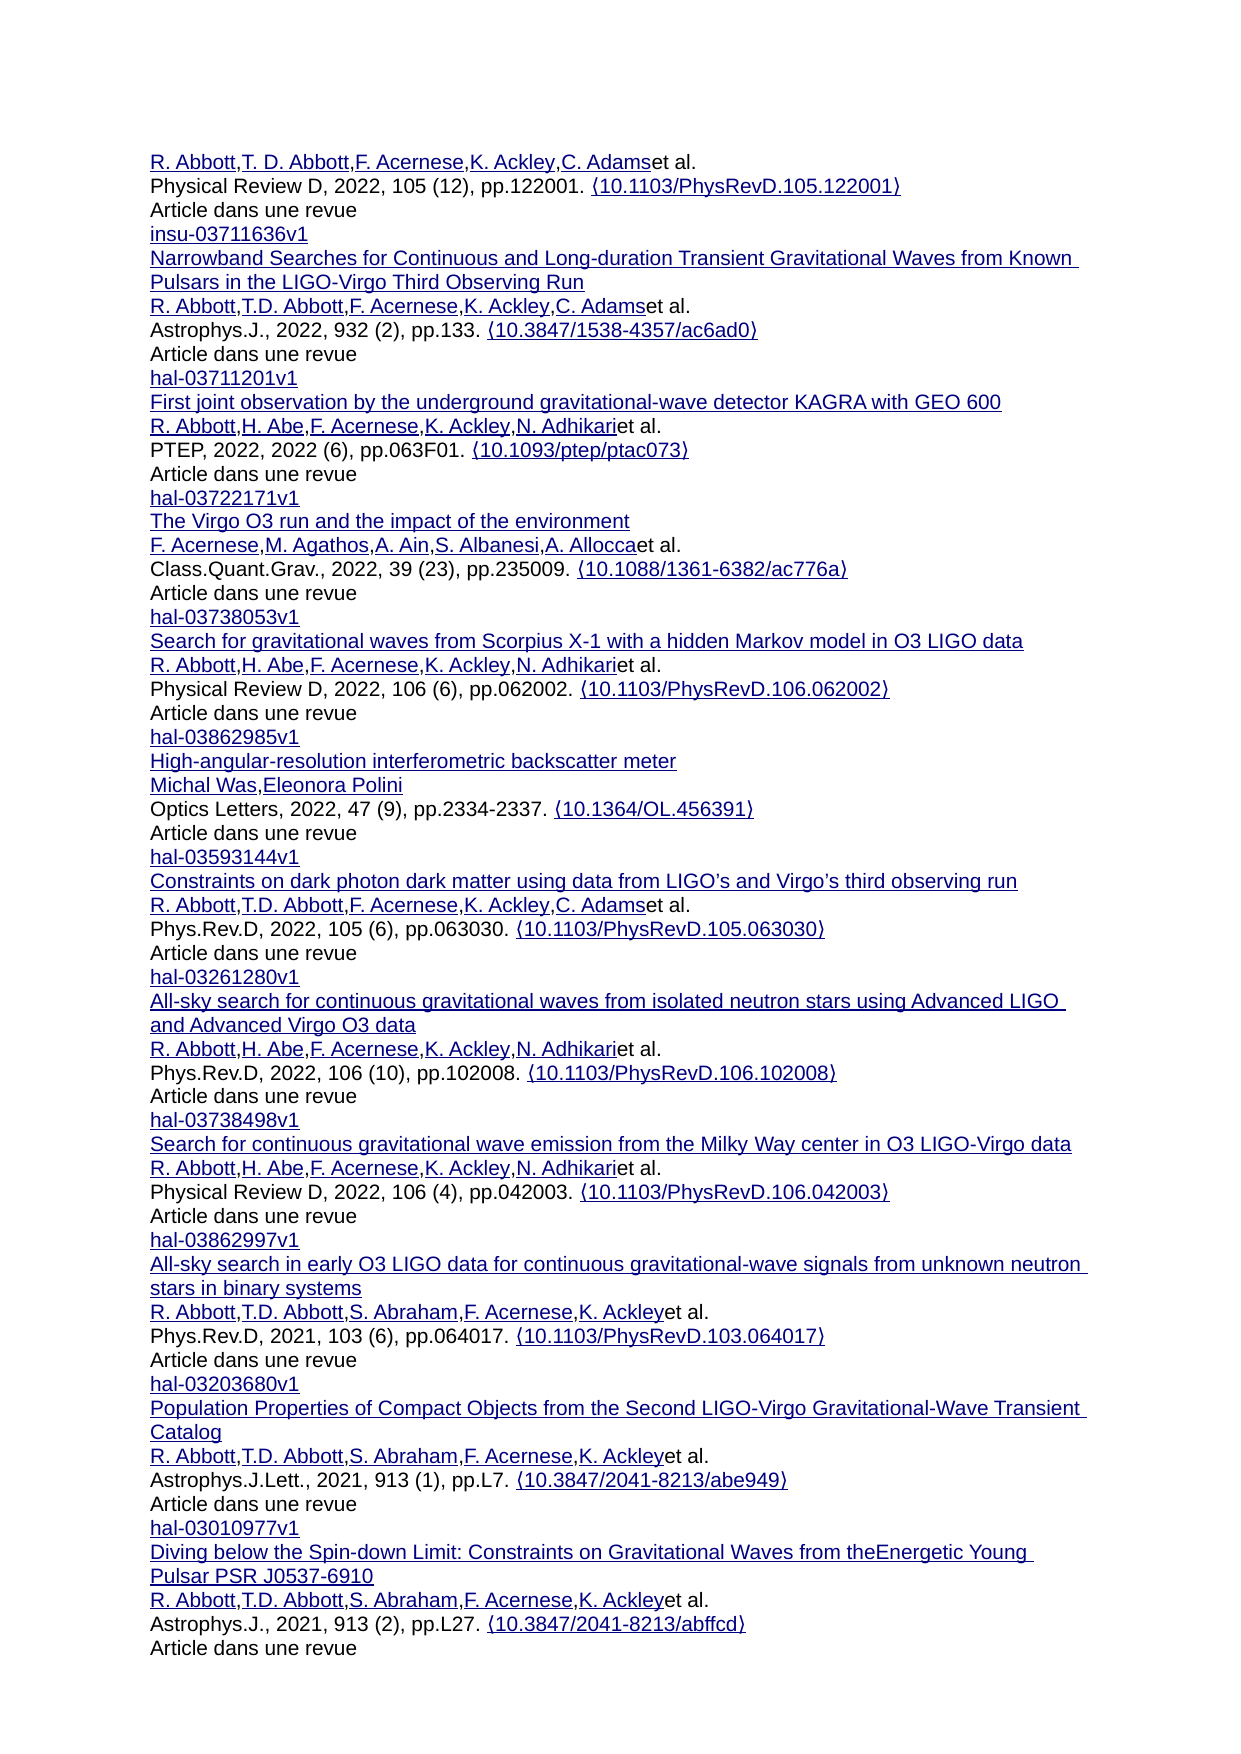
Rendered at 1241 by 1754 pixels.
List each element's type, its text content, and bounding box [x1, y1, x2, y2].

table_cell Population Properties of Compact Objects from the Second LIGO-Virgo Gravitational-Wave Transient Catalog R. Abbott,T.D. Abbott,S. Abraham,F. Acernese,K. Ackleyet al. Astrophys.J.Lett., 2021, 913 (1), pp.L7. ⟨10.3847/2041-8213/abe949⟩ Article dans une revue hal-03010977v1 [150, 1396, 1090, 1539]
table_cell Search for gravitational waves from Scorpius X-1 with a hidden Markov model in O3 LIGO data R. Abbott,H. Abe,F. Acernese,K. Ackley,N. Adhikariet al. Physical Review D, 2022, 106 (6), pp.062002. ⟨10.1103/PhysRevD.106.062002⟩ Article dans une revue hal-03862985v1 [150, 629, 1090, 749]
table_cell High-angular-resolution interferometric backscatter meter Michal Was,Eleonora Polini Optics Letters, 2022, 47 (9), pp.2334-2337. ⟨10.1364/OL.456391⟩ Article dans une revue hal-03593144v1 [150, 749, 1090, 869]
table_cell The Virgo O3 run and the impact of the environment F. Acernese,M. Agathos,A. Ain,S. Albanesi,A. Alloccaet al. Class.Quant.Grav., 2022, 39 (23), pp.235009. ⟨10.1088/1361-6382/ac776a⟩ Article dans une revue hal-03738053v1 [150, 509, 1090, 629]
table_cell First joint observation by the underground gravitational-wave detector KAGRA with GEO 600 R. Abbott,H. Abe,F. Acernese,K. Ackley,N. Adhikariet al. PTEP, 2022, 2022 (6), pp.063F01. ⟨10.1093/ptep/ptac073⟩ Article dans une revue hal-03722171v1 [150, 390, 1090, 509]
table_cell Search for continuous gravitational wave emission from the Milky Way center in O3 LIGO-Virgo data R. Abbott,H. Abe,F. Acernese,K. Ackley,N. Adhikariet al. Physical Review D, 2022, 106 (4), pp.042003. ⟨10.1103/PhysRevD.106.042003⟩ Article dans une revue hal-03862997v1 [150, 1132, 1090, 1252]
table_cell Narrowband Searches for Continuous and Long-duration Transient Gravitational Waves from Known Pulsars in the LIGO-Virgo Third Observing Run R. Abbott,T.D. Abbott,F. Acernese,K. Ackley,C. Adamset al. Astrophys.J., 2022, 932 (2), pp.133. ⟨10.3847/1538-4357/ac6ad0⟩ Article dans une revue hal-03711201v1 [150, 246, 1090, 389]
table_cell Diving below the Spin-down Limit: Constraints on Gravitational Waves from theEnergetic Young Pulsar PSR J0537-6910 R. Abbott,T.D. Abbott,S. Abraham,F. Acernese,K. Ackleyet al. Astrophys.J., 2021, 913 (2), pp.L27. ⟨10.3847/2041-8213/abffcd⟩ Article dans une revue [150, 1540, 1090, 1659]
table_cell All-sky search in early O3 LIGO data for continuous gravitational-wave signals from unknown neutron stars in binary systems R. Abbott,T.D. Abbott,S. Abraham,F. Acernese,K. Ackleyet al. Phys.Rev.D, 2021, 103 (6), pp.064017. ⟨10.1103/PhysRevD.103.064017⟩ Article dans une revue hal-03203680v1 [150, 1252, 1090, 1396]
table_cell R. Abbott,T. D. Abbott,F. Acernese,K. Ackley,C. Adamset al. Physical Review D, 2022, 105 (12), pp.122001. ⟨10.1103/PhysRevD.105.122001⟩ Article dans une revue insu-03711636v1 [150, 150, 1090, 246]
table_cell All-sky search for continuous gravitational waves from isolated neutron stars using Advanced LIGO and Advanced Virgo O3 data R. Abbott,H. Abe,F. Acernese,K. Ackley,N. Adhikariet al. Phys.Rev.D, 2022, 106 (10), pp.102008. ⟨10.1103/PhysRevD.106.102008⟩ Article dans une revue hal-03738498v1 [150, 989, 1090, 1132]
table_cell Constraints on dark photon dark matter using data from LIGO’s and Virgo’s third observing run R. Abbott,T.D. Abbott,F. Acernese,K. Ackley,C. Adamset al. Phys.Rev.D, 2022, 105 (6), pp.063030. ⟨10.1103/PhysRevD.105.063030⟩ Article dans une revue hal-03261280v1 [150, 869, 1090, 988]
